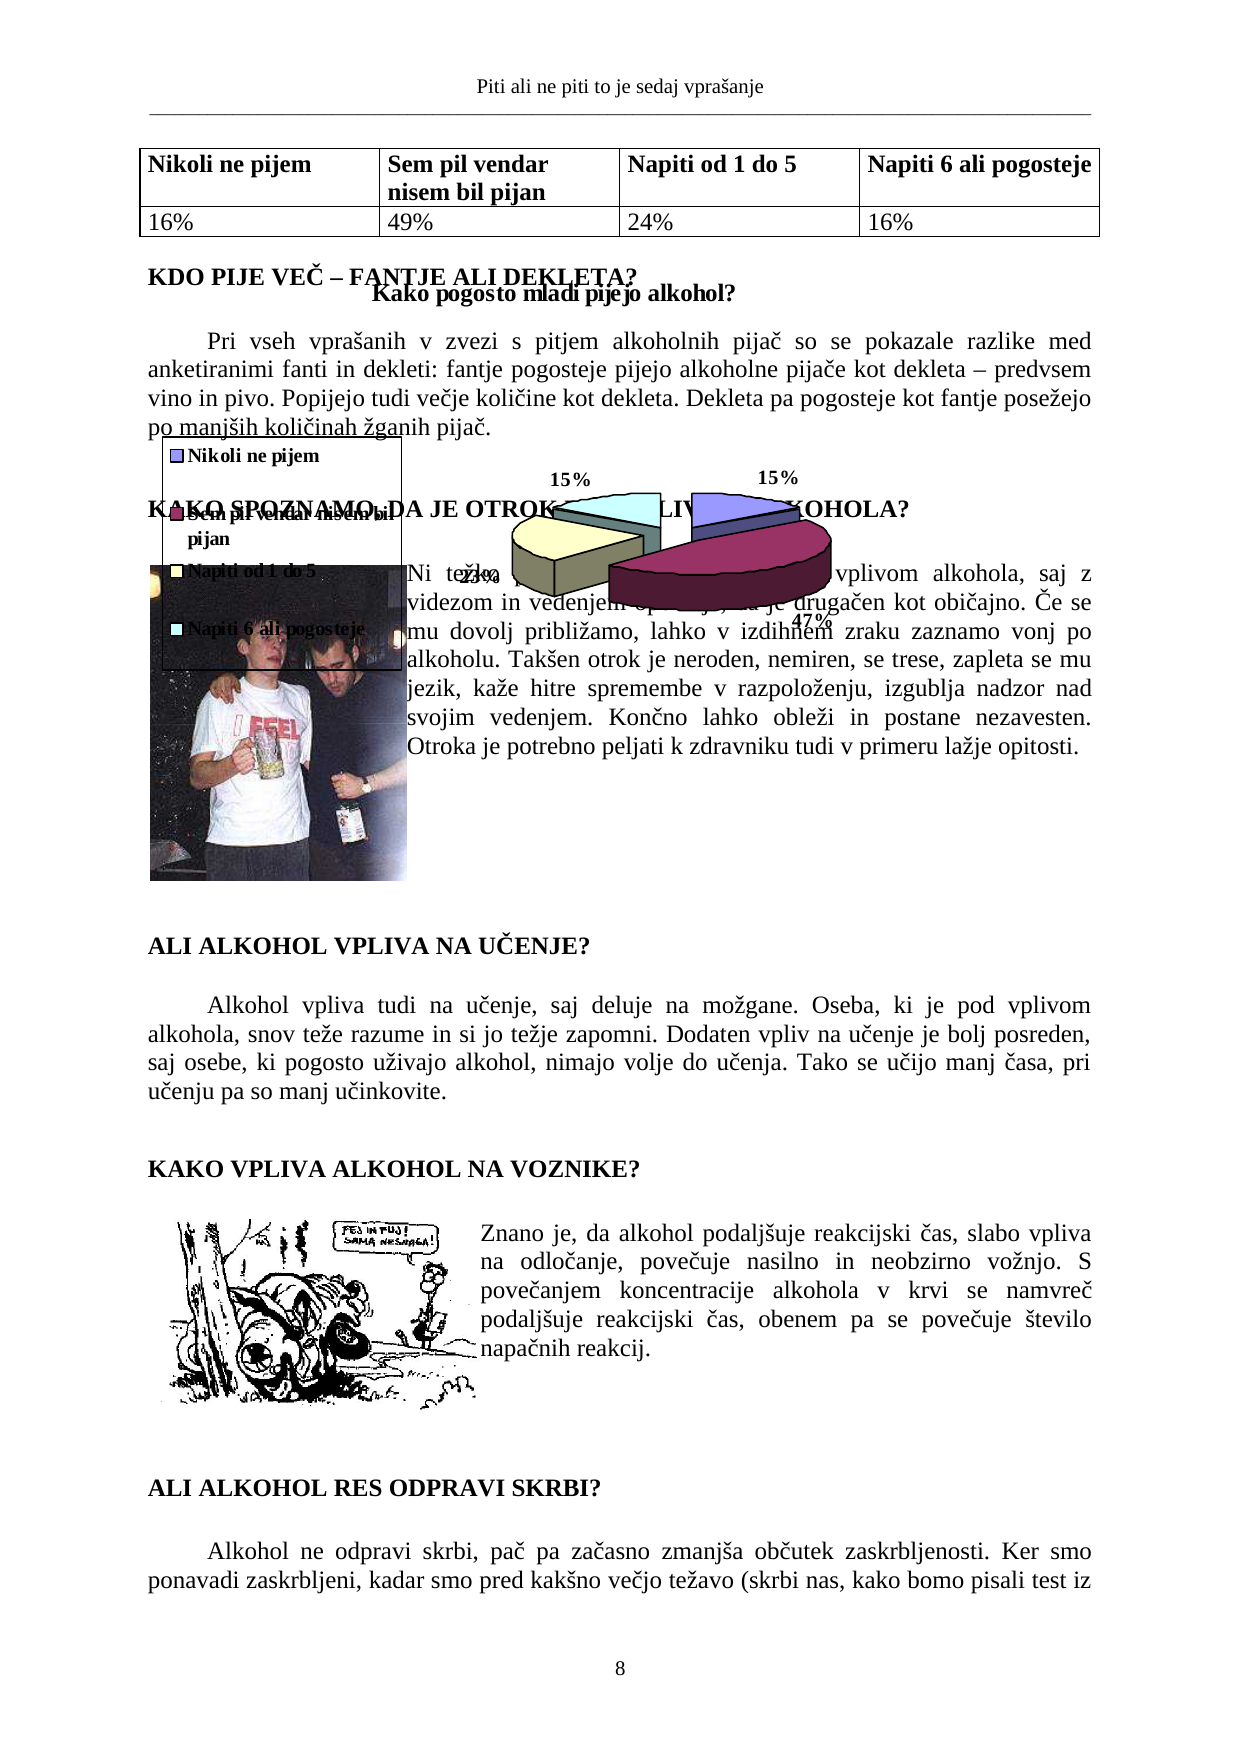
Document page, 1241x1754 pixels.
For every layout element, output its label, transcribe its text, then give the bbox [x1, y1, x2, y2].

table_cell 49% [380, 207, 619, 236]
subtitle KAKO SPOZNAMO, DA JE OTROK POD VPLIVOM ALKOHOLA? [163, 494, 401, 523]
table_cell 16% [860, 207, 1099, 236]
subtitle ALI ALKOHOL VPLIVA NA UČENJE? [148, 931, 1092, 959]
subtitle ALI ALKOHOL RES ODPRAVI SKRBI? [148, 1473, 1092, 1501]
text Pri vseh vprašanih v zvezi s pitjem alkoholnih pijač so se pokazale razlike med anketiranimi fanti in dekleti: fantje pogosteje pijejo alkoholne pijače kot dekleta – predvsem vino in pivo. Popijejo tudi večje količine kot dekleta. Dekleta pa pogosteje kot fantje posežejo po manjših količinah žganih pijač. [148, 326, 1092, 441]
subtitle KDO PIJE VEČ – FANTJE ALI DEKLETA? [148, 262, 1092, 291]
table_header Nikoli ne pijem [141, 149, 379, 206]
subtitle KAKO SPOZNAMO, DA JE OTROK POD VPLIVOM ALKOHOLA? [402, 494, 610, 523]
text Ni težko prepoznati otroka, ki je pod vplivom alkohola, saj z videzom in vedenjem opozarja, da je drugačen kot običajno. Če se mu dovolj približamo, lahko v izdihnem zraku zaznamo vonj po alkoholu. Takšen otrok je neroden, nemiren, se trese, zapleta se mu jezik, kaže hitre spremembe v razpoloženju, izgublja nadzor nad svojim vedenjem. Končno lahko obleži in postane nezavesten. Otroka je potrebno peljati k zdravniku tudi v primeru lažje opitosti. [402, 558, 1092, 759]
picture [150, 1213, 481, 1415]
text Alkohol ne odpravi skrbi, pač pa začasno zmanjša občutek zaskrbljenosti. Ker smo ponavadi zaskrbljeni, kadar smo pred kakšno večjo težavo (skrbi nas, kako bomo pisali test iz [148, 1536, 1092, 1594]
table_cell 24% [620, 207, 859, 236]
table_header Napiti 6 ali pogosteje [860, 149, 1099, 206]
subtitle KAKO SPOZNAMO, DA JE OTROK POD VPLIVOM ALKOHOLA? [744, 494, 1092, 523]
text Znano je, da alkohol podaljšuje reakcijski čas, slabo vpliva na odločanje, povečuje nasilno in neobzirno vožnjo. S povečanjem koncentracije alkohola v krvi se namvreč podaljšuje reakcijski čas, obenem pa se povečuje število napačnih reakcij. [481, 1218, 1092, 1361]
picture [150, 565, 407, 881]
table_cell 16% [141, 207, 379, 236]
picture [163, 565, 401, 669]
table_header Sem pil vendar nisem bil pijan [380, 149, 619, 206]
subtitle KAKO VPLIVA ALKOHOL NA VOZNIKE? [148, 1154, 1092, 1183]
text Alkohol vpliva tudi na učenje, saj deluje na možgane. Oseba, ki je pod vplivom alkohola, snov teže razume in si jo težje zapomni. Dodaten vpliv na učenje je bolj posreden, saj osebe, ki pogosto uživajo alkohol, nimajo volje do učenja. Tako se učijo manj časa, pri učenju pa so manj učinkovite. [148, 990, 1092, 1105]
table_header Napiti od 1 do 5 [620, 149, 859, 206]
